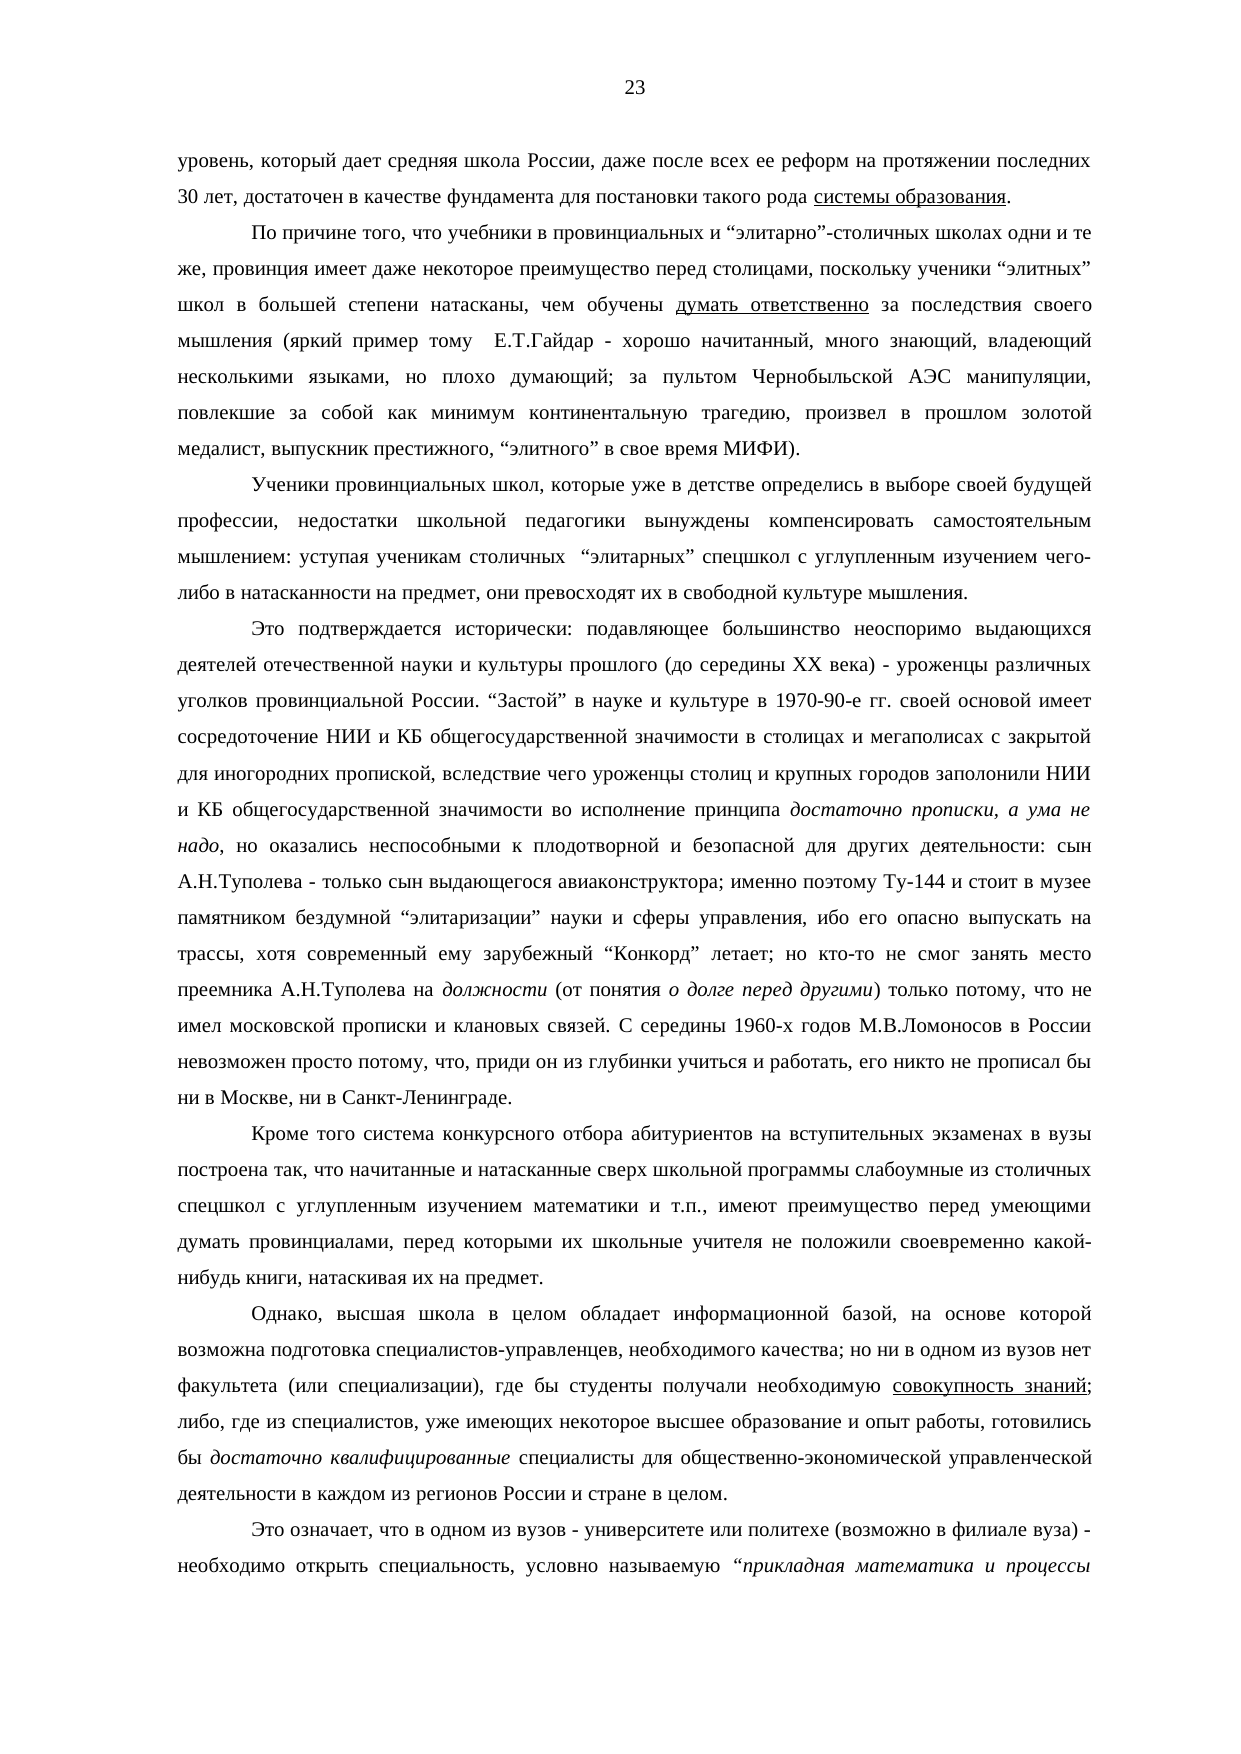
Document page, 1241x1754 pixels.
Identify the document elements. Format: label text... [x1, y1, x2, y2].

text Ученики провинциальных школ, которые уже в детстве определись в выборе своей будущей профессии, недостатки школьной педагогики вынуждены компенсировать самостоятельным мышлением: уступая ученикам столичных “элитарных” спецшкол с углупленным изучением чего-либо в натасканности на предмет, они превосходят их в свободной культуре мышления. [177, 472, 1092, 604]
text Кроме того система конкурсного отбора абитуриентов на вступительных экзаменах в вузы построена так, что начитанные и натасканные сверх школьной программы слабоумные из столичных спецшкол с углупленным изучением математики и т.п., имеют преимущество перед умеющими думать провинциалами, перед которыми их школьные учителя не положили своевременно какой-нибудь книги, натаскивая их на предмет. [177, 1121, 1092, 1289]
text Однако, высшая школа в целом обладает информационной базой, на основе которой возможна подготовка специалистов-управленцев, необходимого качества; но ни в одном из вузов нет факультета (или специализации), где бы студенты получали необходимую совокупность знаний; либо, где из специалистов, уже имеющих некоторое высшее образование и опыт работы, готовились бы достаточно квалифицированные специалисты для общественно-экономической управленческой деятельности в каждом из регионов России и стране в целом. [177, 1301, 1092, 1505]
text Это означает, что в одном из вузов - университете или политехе (возможно в филиале вуза) - необходимо открыть специальность, условно называемую “прикладная математика и процессы [177, 1517, 1092, 1577]
text уровень, который дает средняя школа России, даже после всех ее реформ на протяжении последних 30 лет, достаточен в качестве фундамента для постановки такого рода системы образования. [177, 148, 1092, 208]
text Это подтверждается исторически: подавляющее большинство неоспоримо выдающихся деятелей отечественной науки и культуры прошлого (до середины XX века) - уроженцы различных уголков провинциальной России. “Застой” в науке и культуре в 1970-90-е гг. своей основой имеет сосредоточение НИИ и КБ общегосударственной значимости в столицах и мегаполисах с закрытой для иногородних пропиской, вследствие чего уроженцы столиц и крупных городов заполонили НИИ и КБ общегосударственной значимости во исполнение принципа достаточно прописки, а ума не надо, но оказались неспособными к плодотворной и безопасной для других деятельности: сын А.Н.Туполева - только сын выдающегося авиаконструктора; именно поэтому Ту-144 и стоит в музее памятником бездумной “элитаризации” науки и сферы управления, ибо его опасно выпускать на трассы, хотя современный ему зарубежный “Конкорд” летает; но кто-то не смог занять место преемника А.Н.Туполева на должности (от понятия о долге перед другими) только потому, что не имел московской прописки и клановых связей. С середины 1960-х годов М.В.Ломоносов в России невозможен просто потому, что, приди он из глубинки учиться и работать, его никто не прописал бы ни в Москве, ни в Санкт-Ленинграде. [177, 616, 1092, 1109]
text По причине того, что учебники в провинциальных и “элитарно”-столичных школах одни и те же, провинция имеет даже некоторое преимущество перед столицами, поскольку ученики “элитных” школ в большей степени натасканы, чем обучены думать ответственно за последствия своего мышления (яркий пример тому Е.Т.Гайдар - хорошо начитанный, много знающий, владеющий несколькими языками, но плохо думающий; за пультом Чернобыльской АЭС манипуляции, повлекшие за собой как минимум континентальную трагедию, произвел в прошлом золотой медалист, выпускник престижного, “элитного” в свое время МИФИ). [177, 220, 1092, 460]
